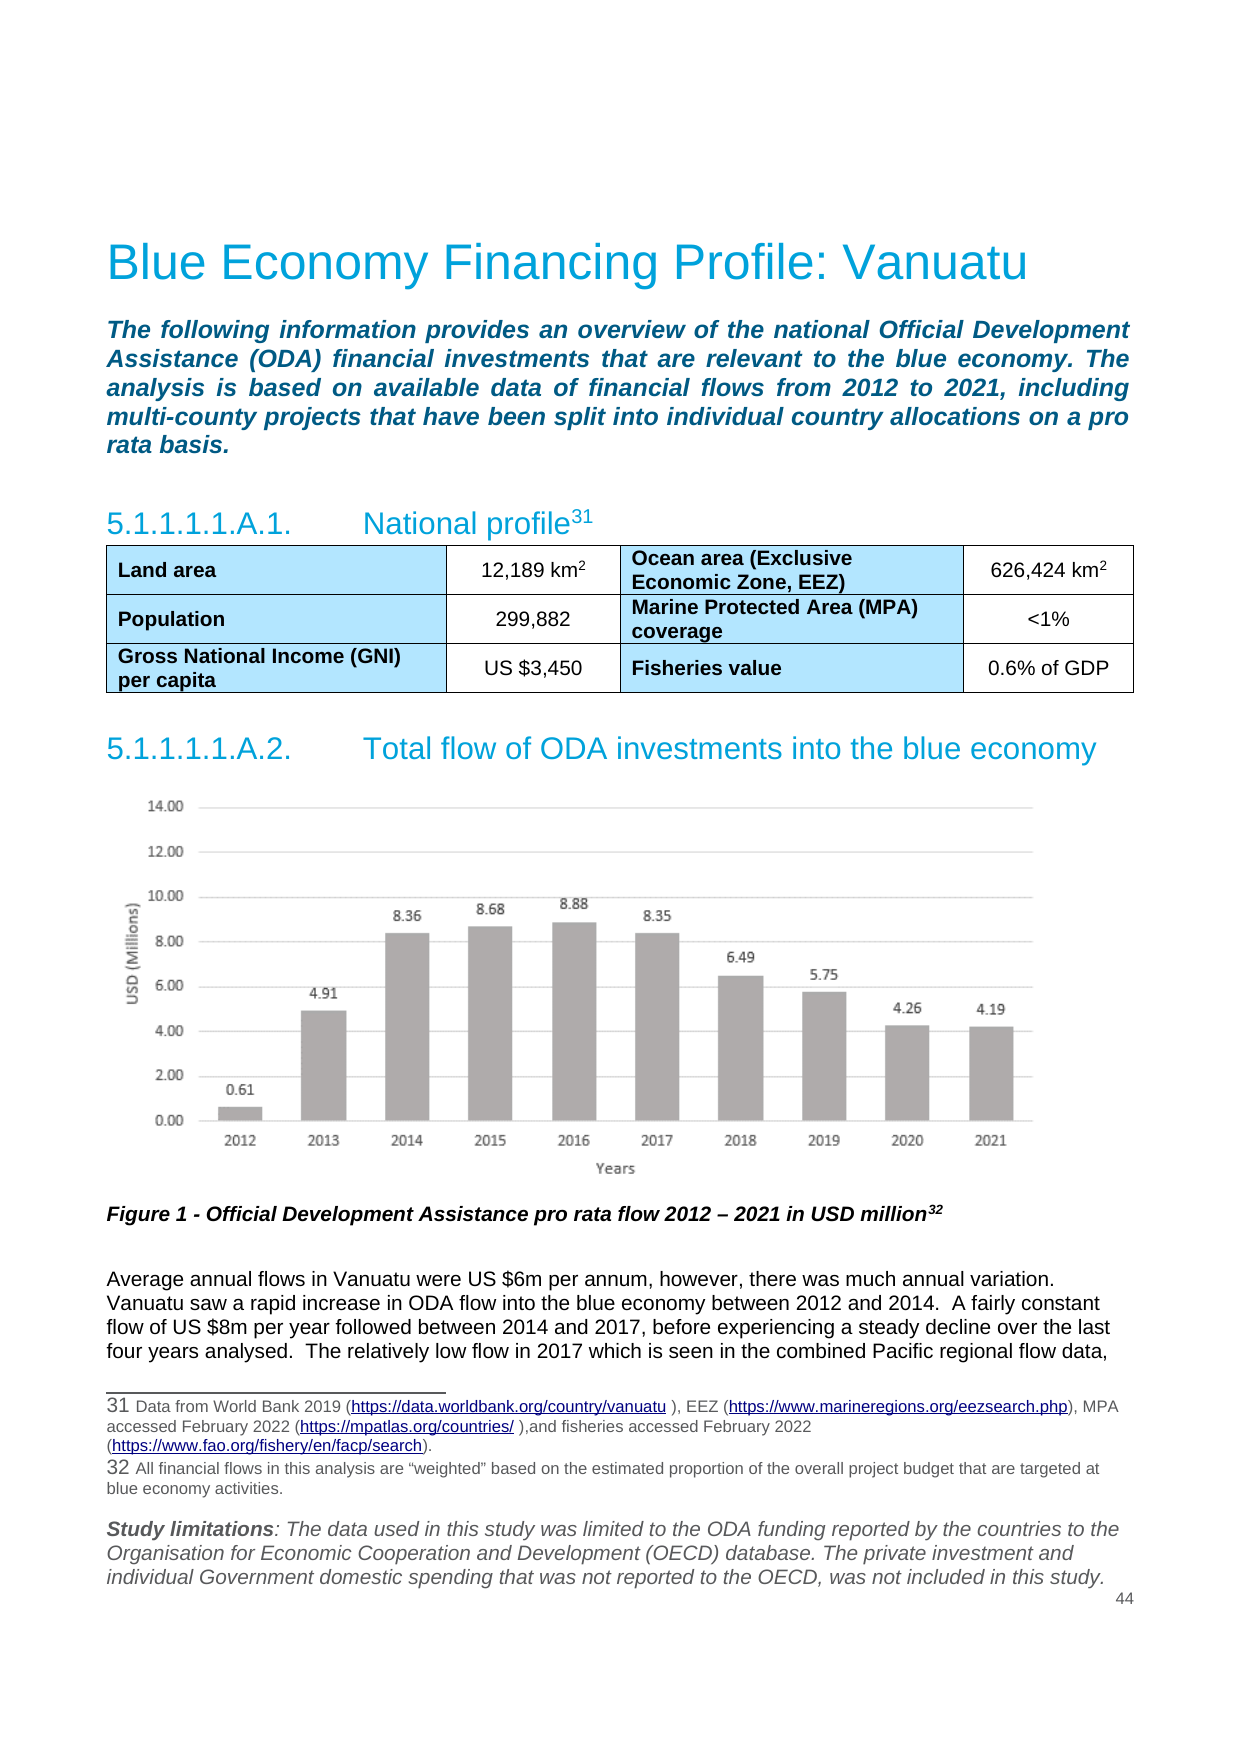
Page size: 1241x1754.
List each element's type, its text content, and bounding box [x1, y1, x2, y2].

table_cell Population [107, 595, 446, 643]
table_cell Fisheries value [621, 644, 963, 692]
table_header 12,189 km2 [447, 546, 620, 594]
subtitle Total flow of ODA investments into the blue economy [106, 730, 1134, 766]
table_cell 299,882 [447, 595, 620, 643]
text Data from World Bank 2019 (https://data.worldbank.org/country/vanuatu ), EEZ (https://www.marineregions.org/eezsearch.php), MPA accessed February 2022 (https://mpatlas.org/countries/ ),and fisheries accessed February 2022 (https://www.fao.org/fishery/en/facp/search). [106, 1393, 1134, 1455]
table_header 626,424 km2 [964, 546, 1133, 594]
table_cell 0.6% of GDP [964, 644, 1133, 692]
text The following information provides an overview of the national Official Development Assistance (ODA) financial investments that are relevant to the blue economy. The analysis is based on available data of financial flows from 2012 to 2021, including multi-county projects that have been split into individual country allocations on a pro rata basis. [106, 315, 1134, 459]
table_header Land area [107, 546, 446, 594]
table_header Ocean area (Exclusive Economic Zone, EEZ) [621, 546, 963, 594]
table_cell Gross National Income (GNI) per capita [107, 644, 446, 692]
table_cell <1% [964, 595, 1133, 643]
subtitle Blue Economy Financing Profile: Vanuatu [106, 233, 1134, 290]
text Study limitations: The data used in this study was limited to the ODA funding reported by the countries to the Organisation for Economic Cooperation and Development (OECD) database. The private investment and individual Government domestic spending that was not reported to the OECD, was not included in this study. [106, 1517, 1134, 1589]
text Figure 1 - Official Development Assistance pro rata flow 2012 – 2021 in USD million [106, 1202, 1134, 1226]
text Average annual flows in Vanuatu were US $6m per annum, however, there was much annual variation. Vanuatu saw a rapid increase in ODA flow into the blue economy between 2012 and 2014. A fairly constant flow of US $8m per year followed between 2014 and 2017, before experiencing a steady decline over the last four years analysed. The relatively low flow in 2017 which is seen in the combined Pacific regional flow data, [106, 1267, 1134, 1362]
table_cell Marine Protected Area (MPA) coverage [621, 595, 963, 643]
subtitle National profile [106, 505, 1134, 541]
text All financial flows in this analysis are “weighted” based on the estimated proportion of the overall project budget that are targeted at blue economy activities. [106, 1455, 1134, 1498]
table_cell US $3,450 [447, 644, 620, 692]
